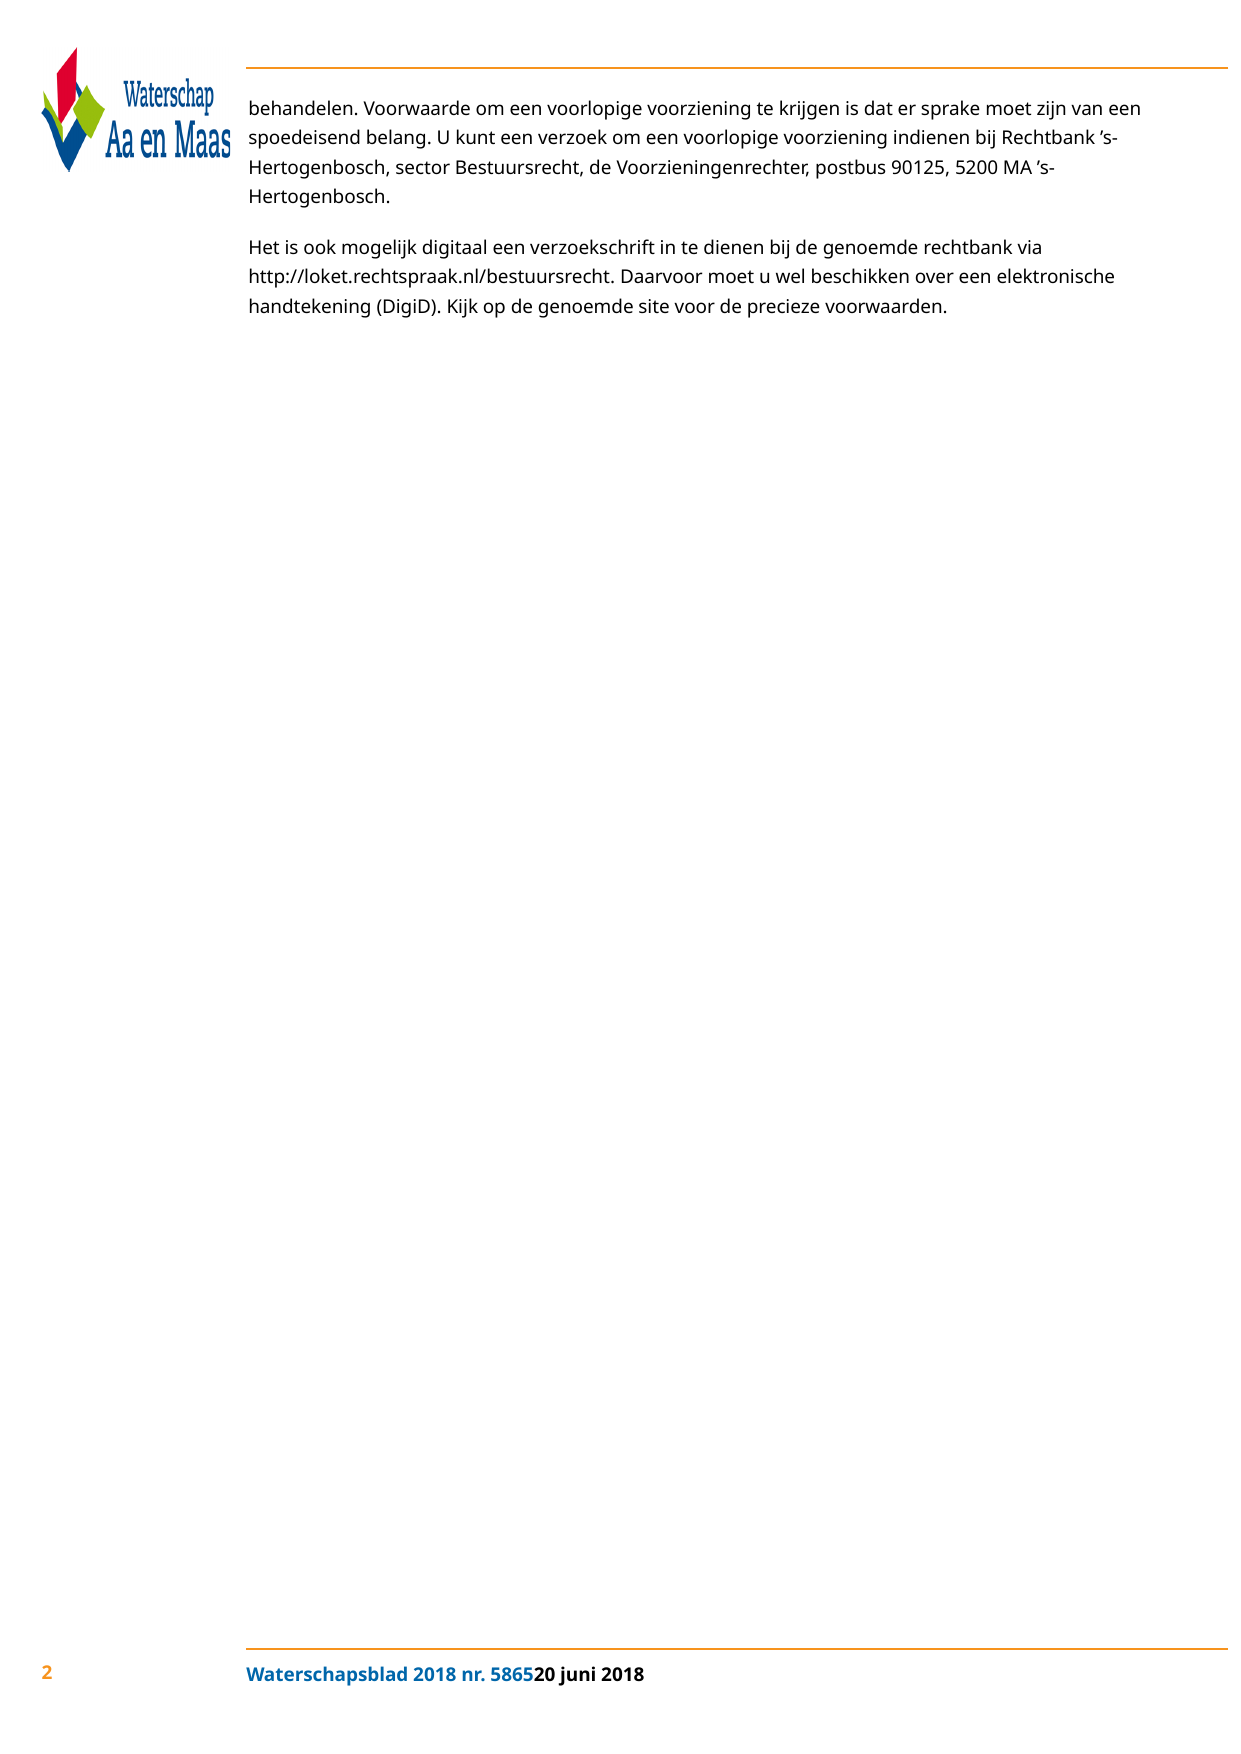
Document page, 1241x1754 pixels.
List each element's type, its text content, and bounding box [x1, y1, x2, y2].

text Het is ook mogelijk digitaal een verzoekschrift in te dienen bij de genoemde rechtbank via http://loket.rechtspraak.nl/bestuursrecht. Daarvoor moet u wel beschikken over een elektronische handtekening (DigiD). Kijk op de genoemde site voor de precieze voorwaarden. [248, 234, 1152, 319]
picture [41, 47, 231, 172]
text behandelen. Voorwaarde om een voorlopige voorziening te krijgen is dat er sprake moet zijn van een spoedeisend belang. U kunt een verzoek om een voorlopige voorziening indienen bij Rechtbank ’s-Hertogenbosch, sector Bestuursrecht, de Voorzieningenrechter, postbus 90125, 5200 MA ’s-Hertogenbosch. [248, 95, 1152, 209]
